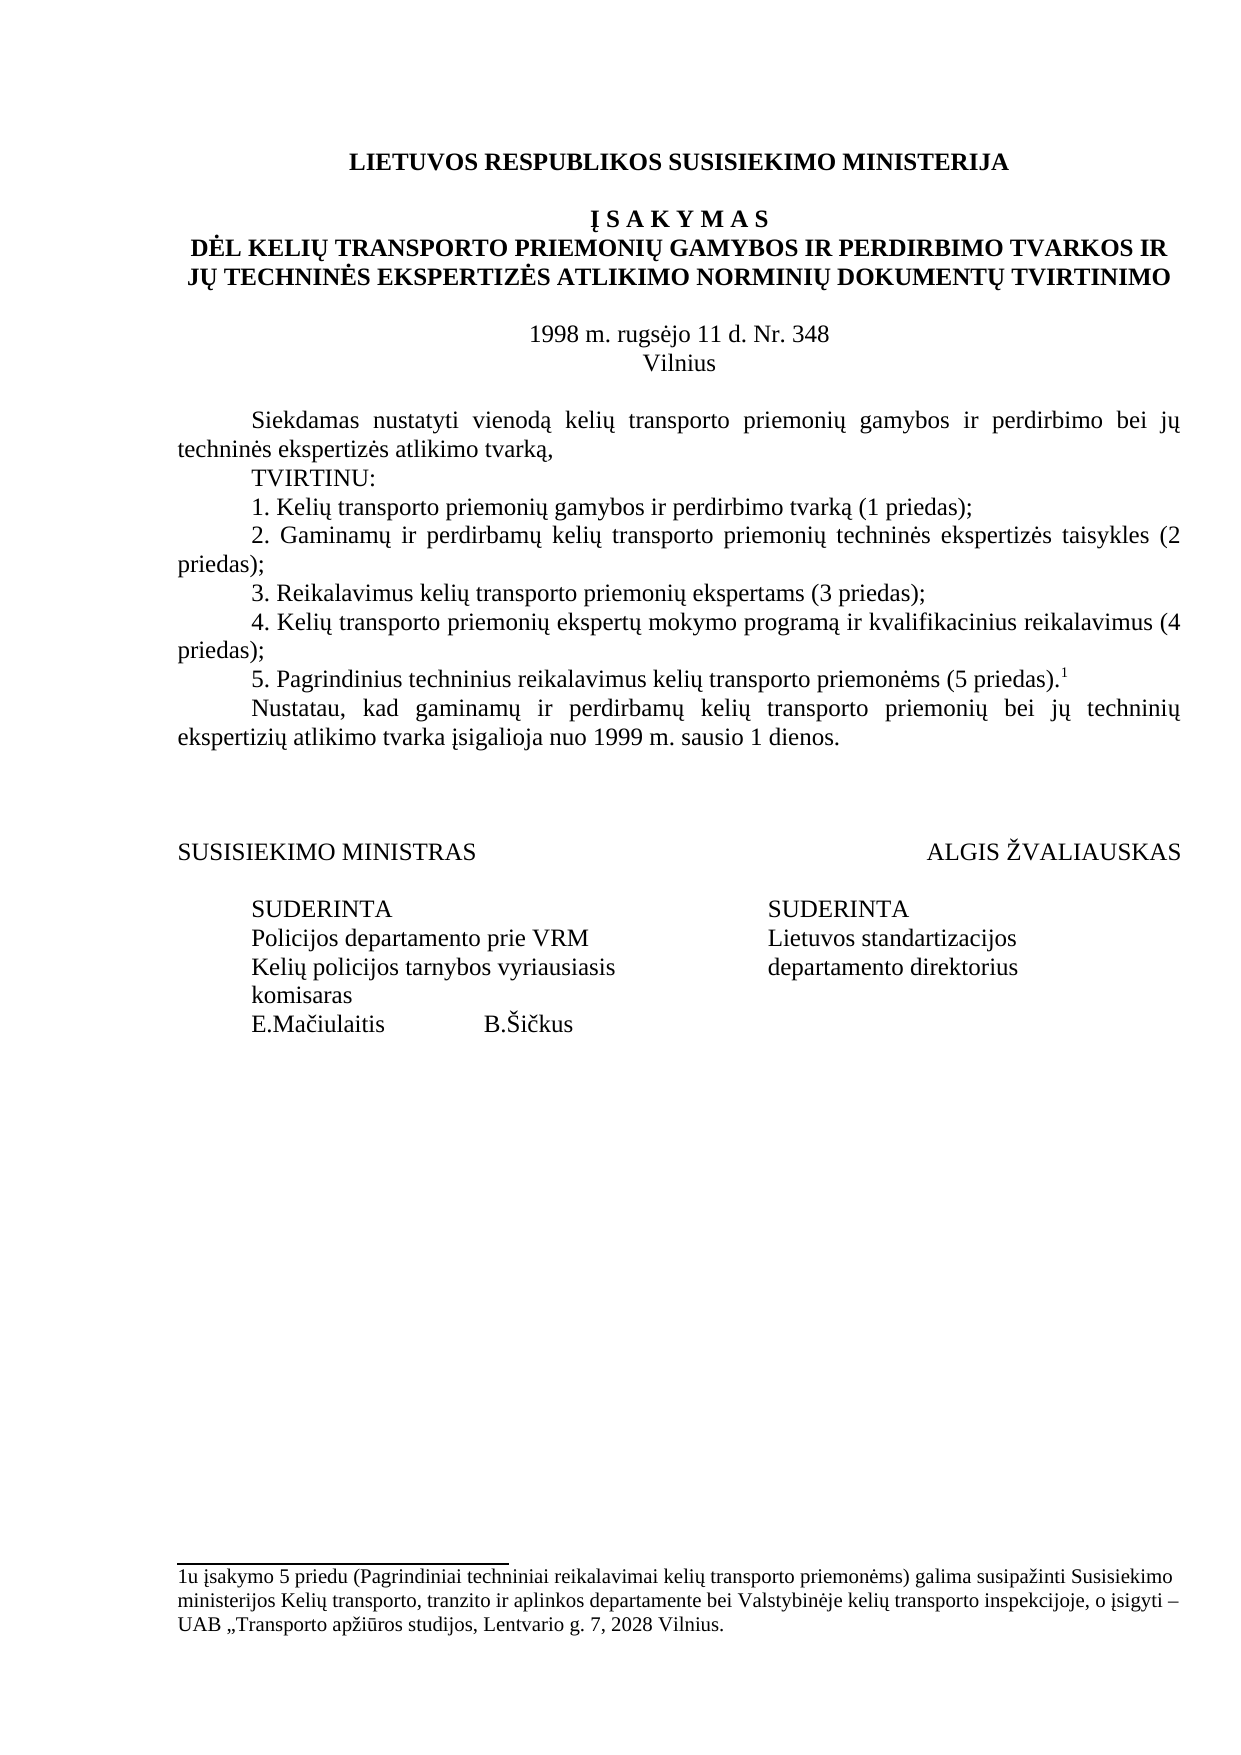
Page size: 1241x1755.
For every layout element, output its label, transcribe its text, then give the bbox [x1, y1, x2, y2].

text Suderinta Suderinta [177, 894, 1181, 923]
text DĖL KELIŲ TRANSPORTO PRIEMONIŲ GAMYBOS IR PERDIRBIMO TVARKOS IR JŲ TECHNINĖS EKSPERTIZĖS ATLIKIMO NORMINIŲ DOKUMENTŲ TVIRTINIMO [177, 233, 1181, 291]
text 1. Kelių transporto priemonių gamybos ir perdirbimo tvarką (1 priedas); [177, 492, 1181, 521]
text u įsakymo 5 priedu (Pagrindiniai techniniai reikalavimai kelių transporto priemonėms) galima susipažinti Susisiekimo ministerijos Kelių transporto, tranzito ir aplinkos departamente bei Valstybinėje kelių transporto inspekcijoje, o įsigyti – UAB „Transporto apžiūros studijos, Lentvario g. 7, 2028 Vilnius. [177, 1564, 1181, 1636]
text Vilnius [177, 348, 1181, 377]
text Policijos departamento prie VRM Lietuvos standartizacijos [177, 923, 1181, 952]
text 3. Reikalavimus kelių transporto priemonių ekspertams (3 priedas); [177, 578, 1181, 607]
text 2. Gaminamų ir perdirbamų kelių transporto priemonių techninės ekspertizės taisykles (2 priedas); [177, 521, 1181, 578]
text 4. Kelių transporto priemonių ekspertų mokymo programą ir kvalifikacinius reikalavimus (4 priedas); [177, 607, 1181, 664]
text SUSISIEKIMO MINISTRAS ALGIS ŽVALIAUSKAS [177, 837, 1181, 866]
text Į S A K Y M A S [177, 204, 1181, 233]
text komisaras [177, 981, 1181, 1009]
text Siekdamas nustatyti vienodą kelių transporto priemonių gamybos ir perdirbimo bei jų techninės ekspertizės atlikimo tvarką, [177, 406, 1181, 463]
text 5. Pagrindinius techninius reikalavimus kelių transporto priemonėms (5 priedas). [177, 664, 1181, 693]
text Kelių policijos tarnybos vyriausiasis departamento direktorius [177, 952, 1181, 981]
text E.Mačiulaitis B.Šičkus [177, 1009, 1181, 1038]
text 1998 m. rugsėjo 11 d. Nr. 348 [177, 319, 1181, 348]
text Nustatau, kad gaminamų ir perdirbamų kelių transporto priemonių bei jų techninių ekspertizių atlikimo tvarka įsigalioja nuo 1999 m. sausio 1 dienos. [177, 693, 1181, 751]
text LIETUVOS RESPUBLIKOS SUSISIEKIMO MINISTERIJA [177, 147, 1181, 176]
text TVIRTINU: [177, 463, 1181, 492]
